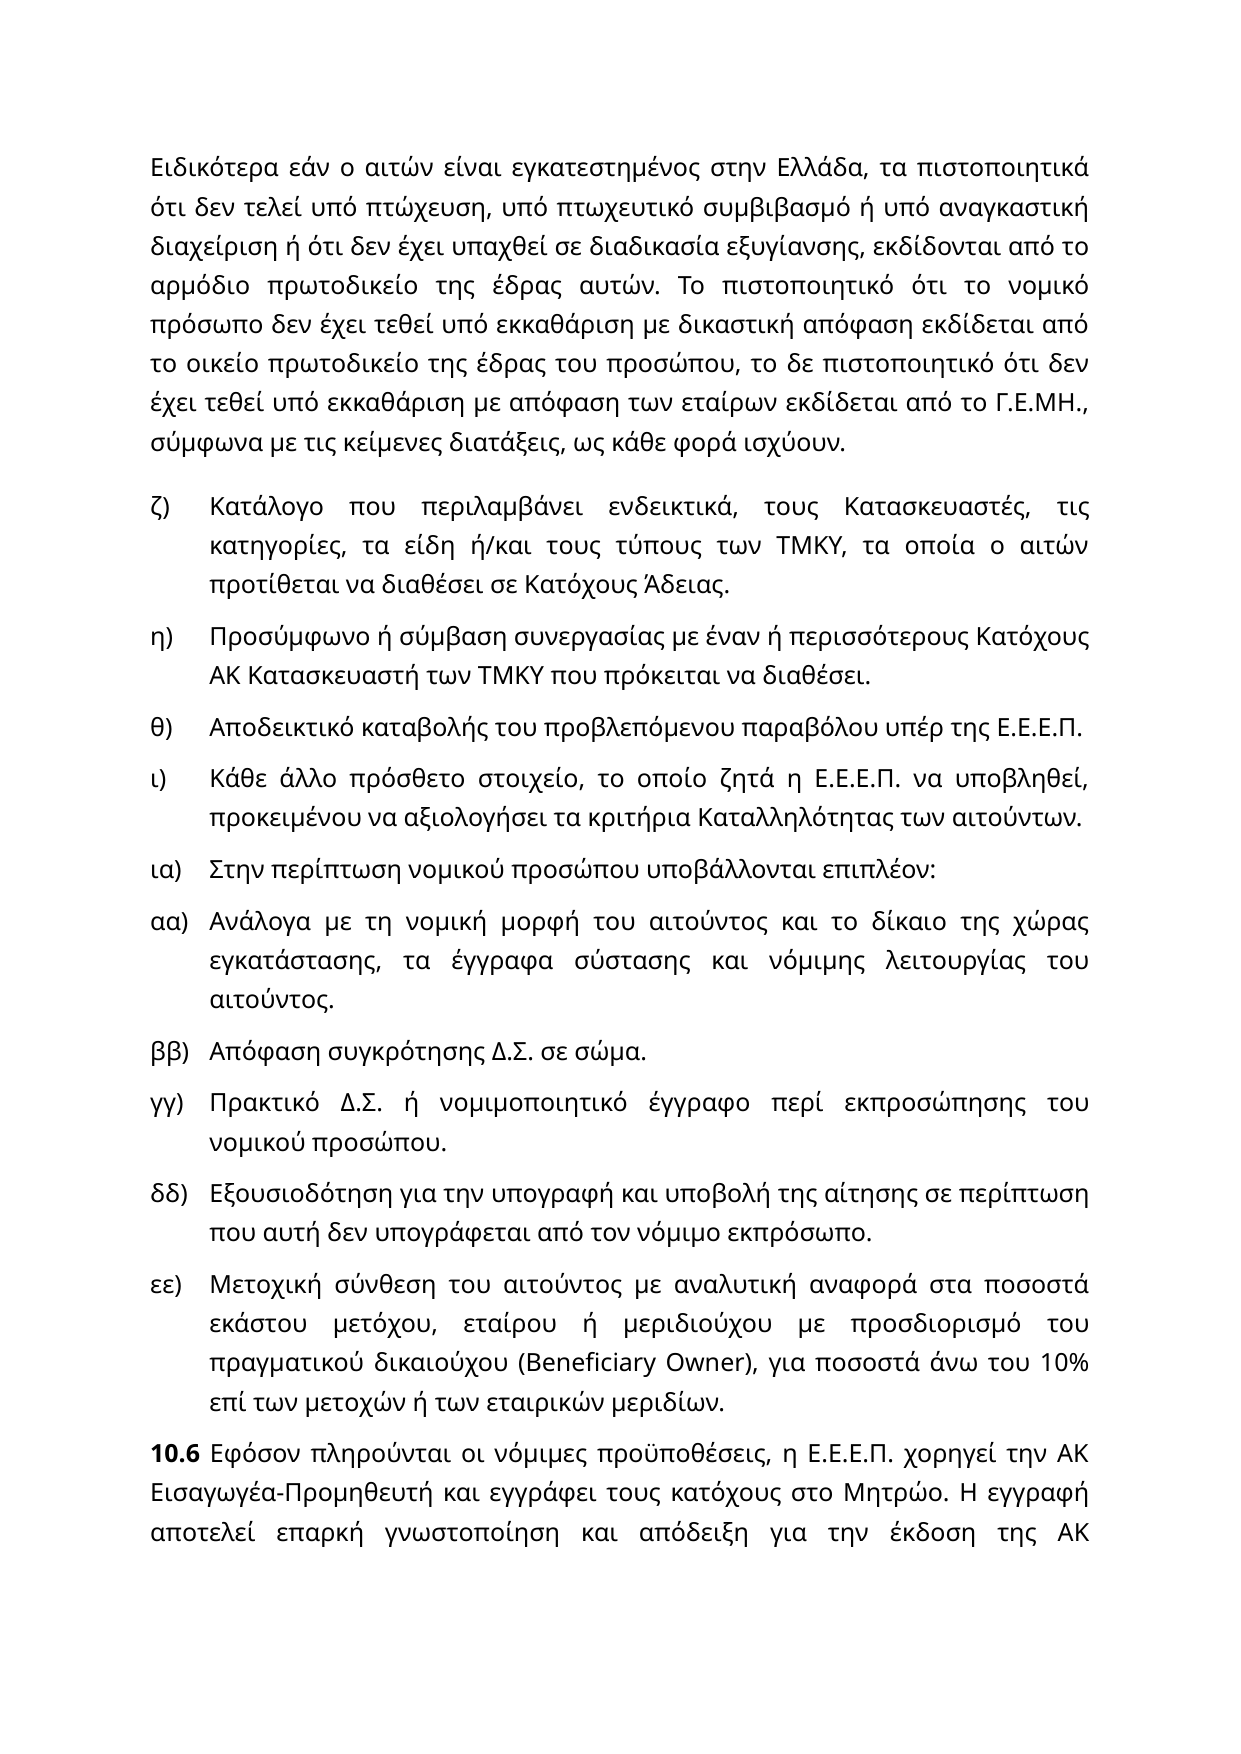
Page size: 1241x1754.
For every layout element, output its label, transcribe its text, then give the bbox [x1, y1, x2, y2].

text 10.6 Εφόσον πληρούνται οι νόμιμες προϋποθέσεις, η Ε.Ε.Ε.Π. χορηγεί την ΑΚ Εισαγωγέα-Προμηθευτή και εγγράφει τους κατόχους στο Μητρώο. Η εγγραφή αποτελεί επαρκή γνωστοποίηση και απόδειξη για την έκδοση της ΑΚ [150, 1436, 1090, 1548]
list δδ) Εξουσιοδότηση για την υπογραφή και υποβολή της αίτησης σε περίπτωση που αυτή δεν υπογράφεται από τον νόμιμο εκπρόσωπο. [150, 1176, 1090, 1249]
list ζ) Κατάλογο που περιλαμβάνει ενδεικτικά, τους Κατασκευαστές, τις κατηγορίες, τα είδη ή/και τους τύπους των ΤΜΚΥ, τα οποία ο αιτών προτίθεται να διαθέσει σε Κατόχους Άδειας. [150, 488, 1090, 601]
list ια) Στην περίπτωση νομικού προσώπου υποβάλλονται επιπλέον: [150, 852, 1090, 886]
list ββ) Απόφαση συγκρότησης Δ.Σ. σε σώμα. [150, 1033, 1090, 1067]
list θ) Αποδεικτικό καταβολής του προβλεπόμενου παραβόλου υπέρ της Ε.Ε.Ε.Π. [150, 709, 1090, 743]
list ι) Κάθε άλλο πρόσθετο στοιχείο, το οποίο ζητά η Ε.Ε.Ε.Π. να υποβληθεί, προκειμένου να αξιολογήσει τα κριτήρια Καταλληλότητας των αιτούντων. [150, 761, 1090, 834]
text Ειδικότερα εάν ο αιτών είναι εγκατεστημένος στην Ελλάδα, τα πιστοποιητικά ότι δεν τελεί υπό πτώχευση, υπό πτωχευτικό συμβιβασμό ή υπό αναγκαστική διαχείριση ή ότι δεν έχει υπαχθεί σε διαδικασία εξυγίανσης, εκδίδονται από το αρμόδιο πρωτοδικείο της έδρας αυτών. Το πιστοποιητικό ότι το νομικό πρόσωπο δεν έχει τεθεί υπό εκκαθάριση με δικαστική απόφαση εκδίδεται από το οικείο πρωτοδικείο της έδρας του προσώπου, το δε πιστοποιητικό ότι δεν έχει τεθεί υπό εκκαθάριση με απόφαση των εταίρων εκδίδεται από το Γ.Ε.ΜΗ., σύμφωνα με τις κείμενες διατάξεις, ως κάθε φορά ισχύουν. [150, 150, 1090, 458]
list γγ) Πρακτικό Δ.Σ. ή νομιμοποιητικό έγγραφο περί εκπροσώπησης του νομικού προσώπου. [150, 1085, 1090, 1158]
list εε) Μετοχική σύνθεση του αιτούντος με αναλυτική αναφορά στα ποσοστά εκάστου μετόχου, εταίρου ή μεριδιούχου με προσδιορισμό του πραγματικού δικαιούχου (Beneficiary Owner), για ποσοστά άνω του 10% επί των μετοχών ή των εταιρικών μεριδίων. [150, 1267, 1090, 1418]
list η) Προσύμφωνο ή σύμβαση συνεργασίας με έναν ή περισσότερους Κατόχους ΑΚ Κατασκευαστή των ΤΜΚΥ που πρόκειται να διαθέσει. [150, 618, 1090, 692]
list αα) Ανάλογα με τη νομική μορφή του αιτούντος και το δίκαιο της χώρας εγκατάστασης, τα έγγραφα σύστασης και νόμιμης λειτουργίας του αιτούντος. [150, 903, 1090, 1016]
